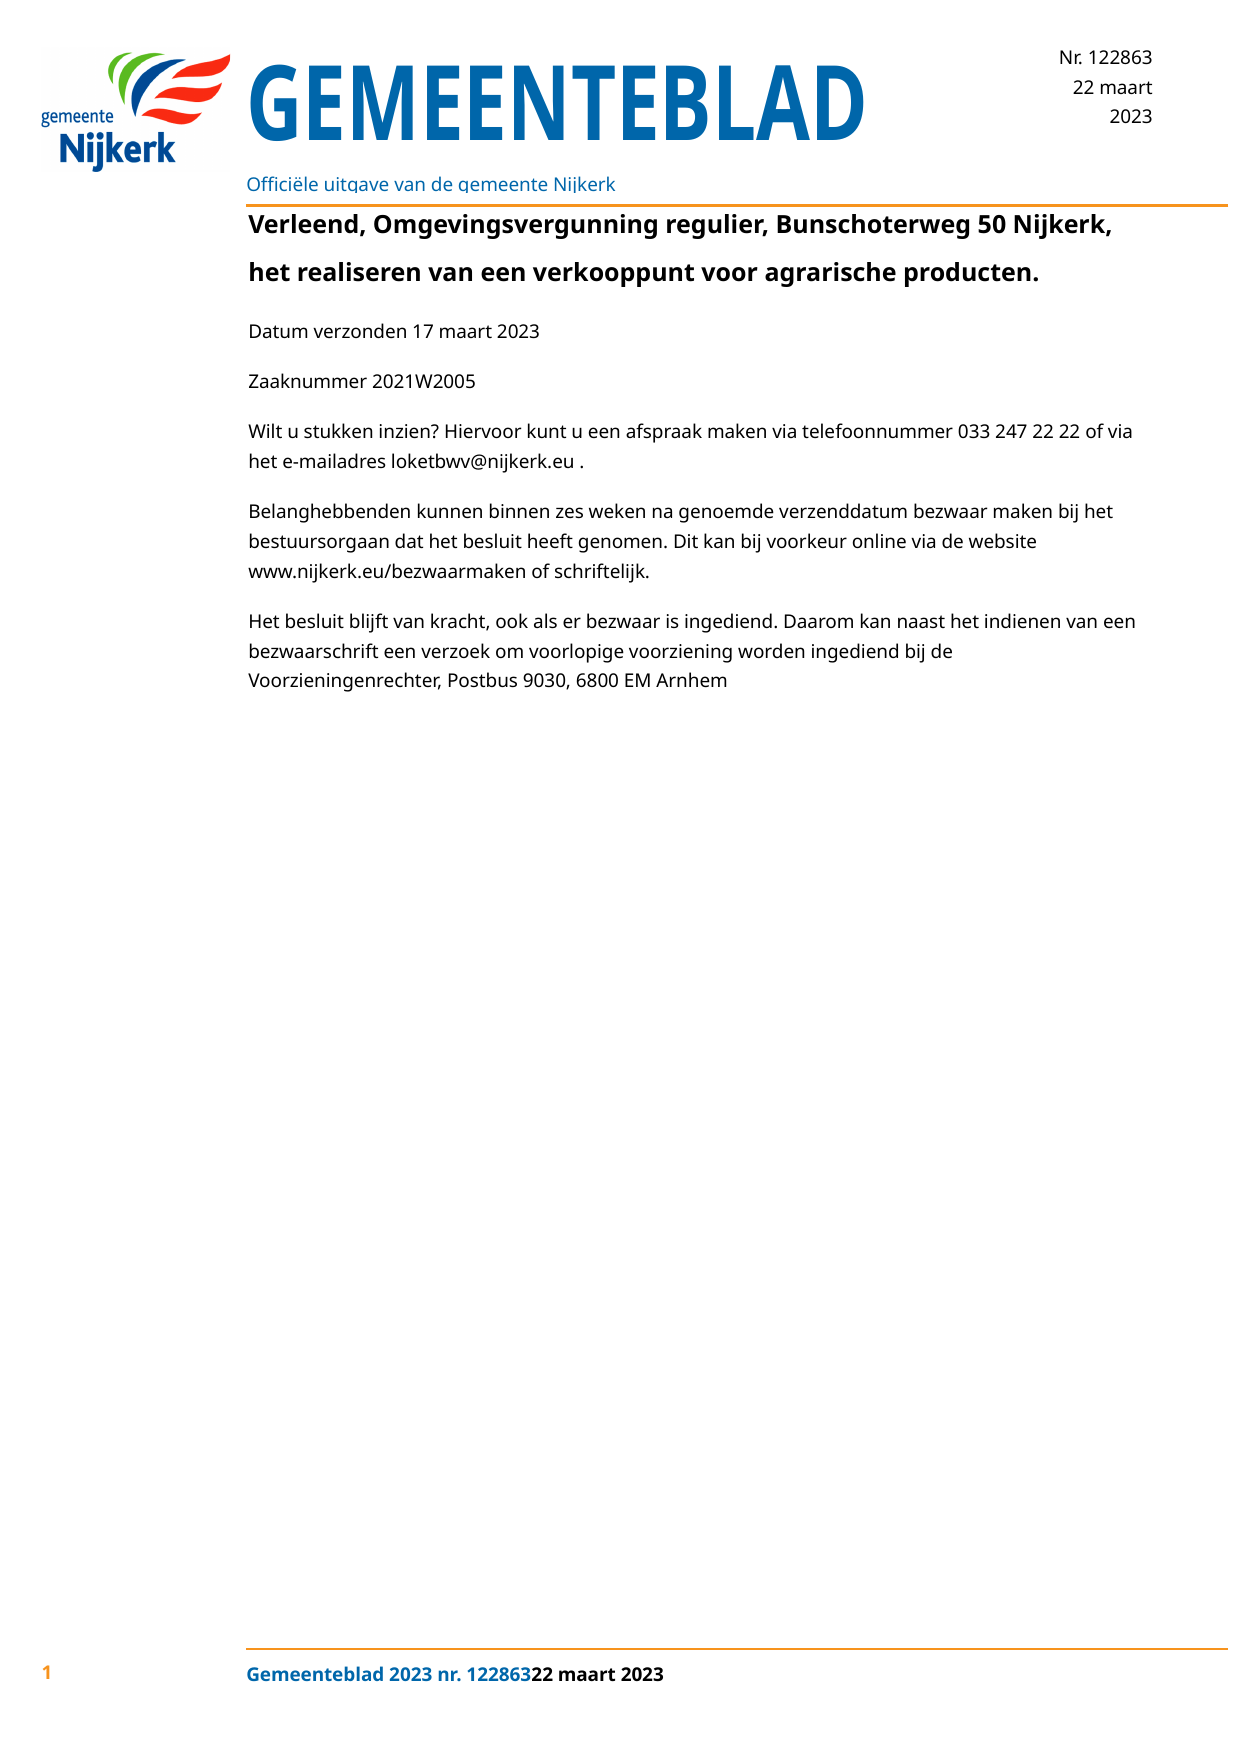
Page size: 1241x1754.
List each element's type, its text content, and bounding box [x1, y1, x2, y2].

text Zaaknummer 2021W2005 [248, 368, 1152, 394]
text Datum verzonden 17 maart 2023 [248, 318, 1152, 344]
picture [41, 47, 231, 172]
text Het besluit blijft van kracht, ook als er bezwaar is ingediend. Daarom kan naast het indienen van een bezwaarschrift een verzoek om voorlopige voorziening worden ingediend bij de Voorzieningenrechter, Postbus 9030, 6800 EM Arnhem [248, 608, 1152, 693]
text Verleend, Omgevingsvergunning regulier, Bunschoterweg 50 Nijkerk, het realiseren van een verkooppunt voor agrarische producten. [248, 207, 1152, 288]
text Belanghebbenden kunnen binnen zes weken na genoemde verzenddatum bezwaar maken bij het bestuursorgaan dat het besluit heeft genomen. Dit kan bij voorkeur online via de website www.nijkerk.eu/bezwaarmaken of schriftelijk. [248, 499, 1152, 584]
text Wilt u stukken inzien? Hiervoor kunt u een afspraak maken via telefoonnummer 033 247 22 22 of via het e-mailadres loketbwv@nijkerk.eu . [248, 419, 1152, 474]
